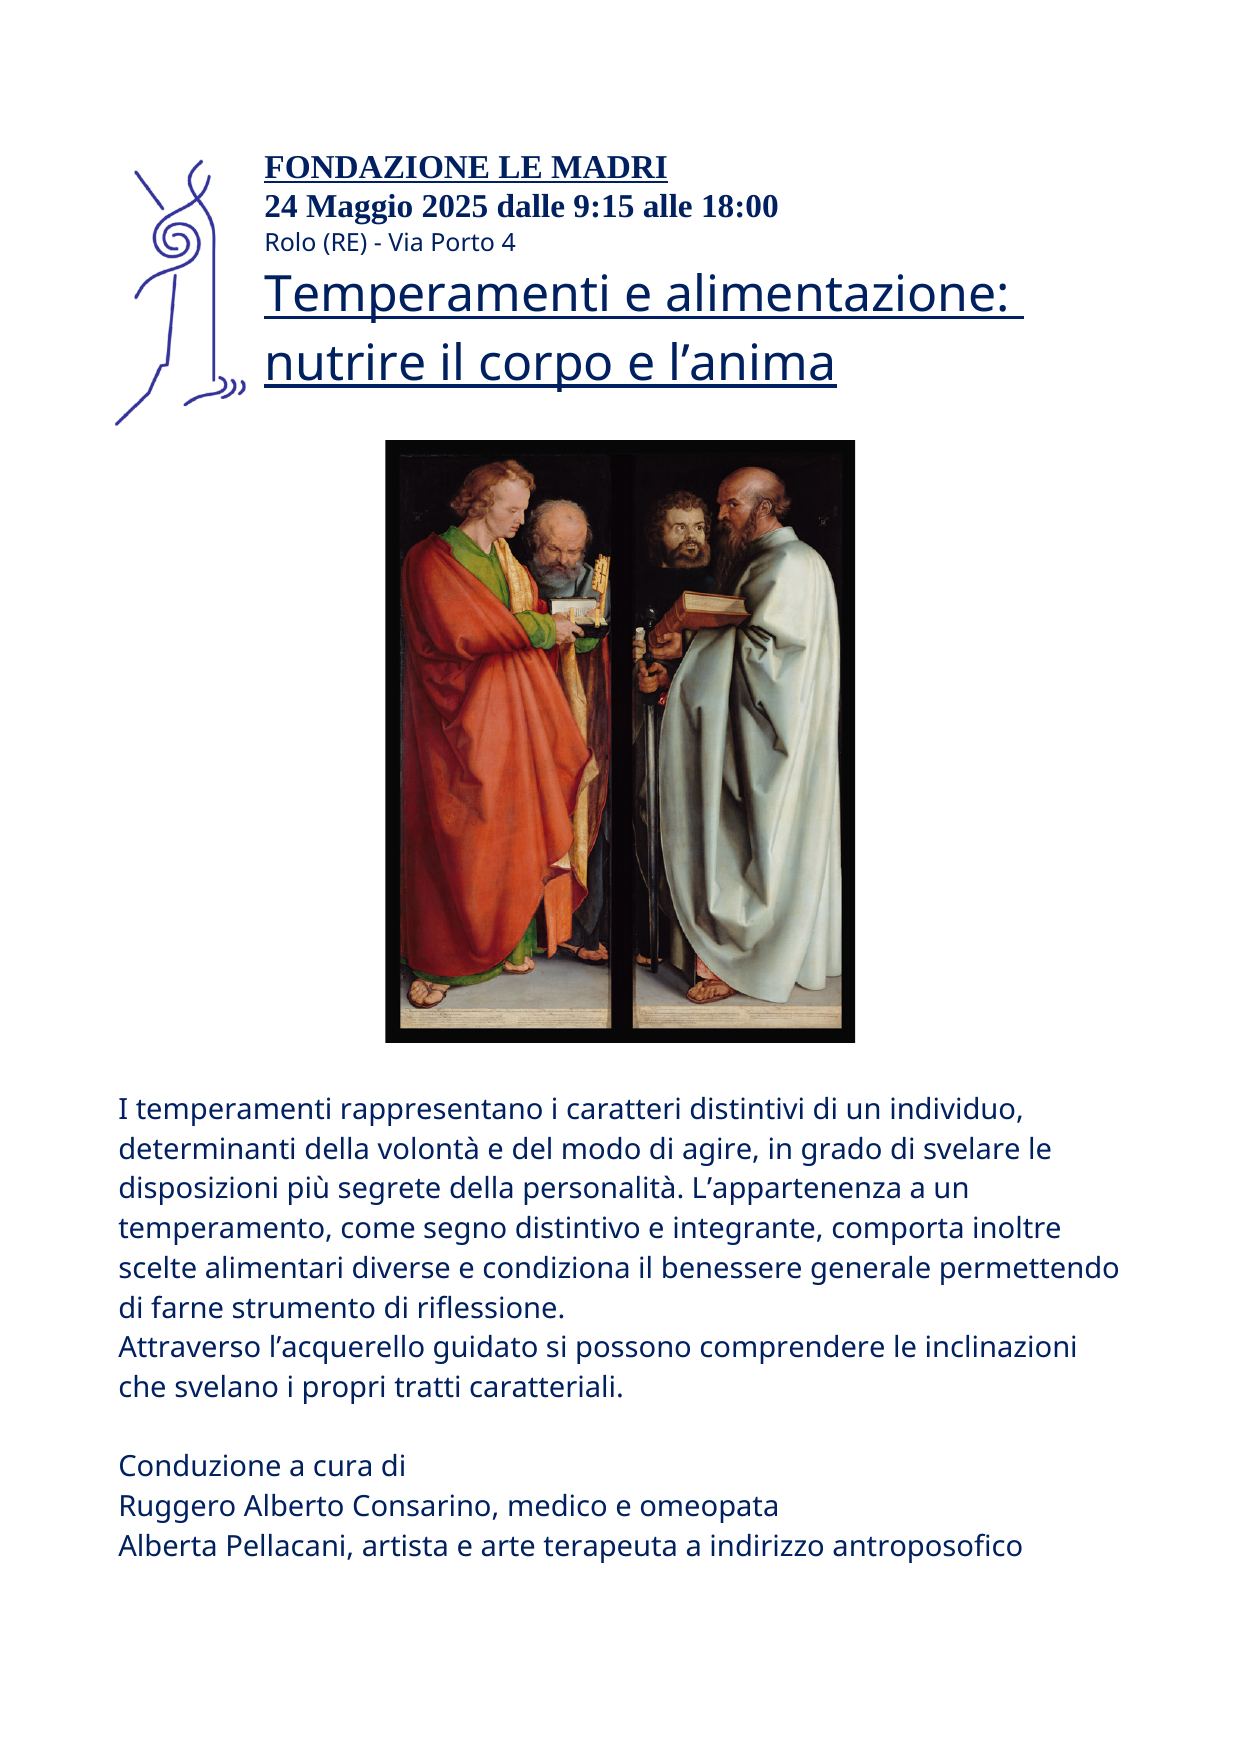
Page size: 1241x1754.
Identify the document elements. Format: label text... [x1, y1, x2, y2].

text I temperamenti rappresentano i caratteri distintivi di un individuo, determinanti della volontà e del modo di agire, in grado di svelare le disposizioni più segrete della personalità. L’appartenenza a un temperamento, come segno distintivo e integrante, comporta inoltre scelte alimentari diverse e condiziona il benessere generale permettendo di farne strumento di riflessione. [118, 1088, 1122, 1327]
text Temperamenti e alimentazione: nutrire il corpo e l’anima [264, 258, 1122, 394]
picture [104, 147, 264, 429]
picture [385, 440, 855, 1043]
text Conduzione a cura di [118, 1446, 1122, 1485]
text Rolo (RE) - Via Porto 4 [264, 224, 1122, 258]
text Attraverso l’acquerello guidato si possono comprendere le inclinazioni che svelano i propri tratti caratteriali. [118, 1327, 1122, 1406]
text FONDAZIONE LE MADRI [264, 148, 1122, 186]
text 24 Maggio 2025 dalle 9:15 alle 18:00 [264, 186, 1122, 224]
text Ruggero Alberto Consarino, medico e omeopata [118, 1485, 1122, 1525]
text Alberta Pellacani, artista e arte terapeuta a indirizzo antroposofico [118, 1525, 1122, 1565]
